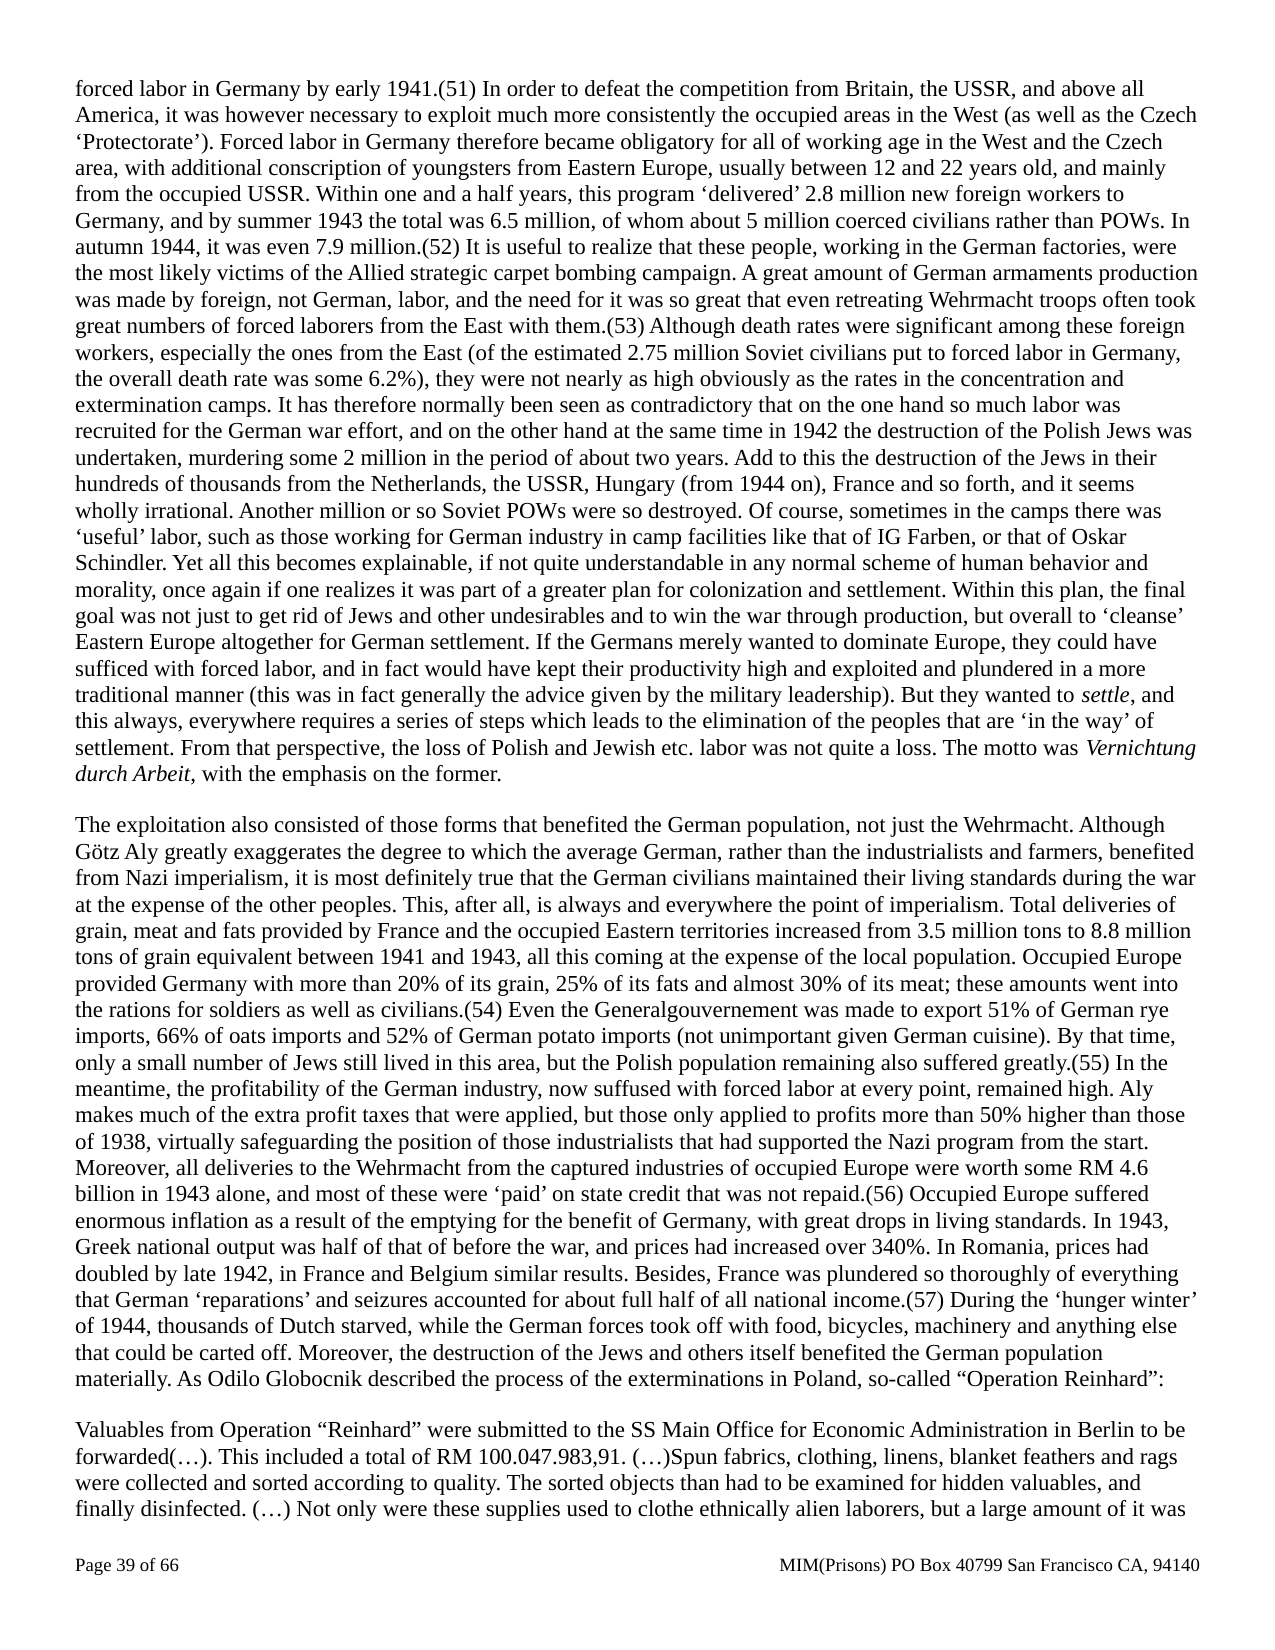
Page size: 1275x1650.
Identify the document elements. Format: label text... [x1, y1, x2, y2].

text forced labor in Germany by early 1941.(51) In order to defeat the competition from Britain, the USSR, and above all America, it was however necessary to exploit much more consistently the occupied areas in the West (as well as the Czech ‘Protectorate’). Forced labor in Germany therefore became obligatory for all of working age in the West and the Czech area, with additional conscription of youngsters from Eastern Europe, usually between 12 and 22 years old, and mainly from the occupied USSR. Within one and a half years, this program ‘delivered’ 2.8 million new foreign workers to Germany, and by summer 1943 the total was 6.5 million, of whom about 5 million coerced civilians rather than POWs. In autumn 1944, it was even 7.9 million.(52) It is useful to realize that these people, working in the German factories, were the most likely victims of the Allied strategic carpet bombing campaign. A great amount of German armaments production was made by foreign, not German, labor, and the need for it was so great that even retreating Wehrmacht troops often took great numbers of forced laborers from the East with them.(53) Although death rates were significant among these foreign workers, especially the ones from the East (of the estimated 2.75 million Soviet civilians put to forced labor in Germany, the overall death rate was some 6.2%), they were not nearly as high obviously as the rates in the concentration and extermination camps. It has therefore normally been seen as contradictory that on the one hand so much labor was recruited for the German war effort, and on the other hand at the same time in 1942 the destruction of the Polish Jews was undertaken, murdering some 2 million in the period of about two years. Add to this the destruction of the Jews in their hundreds of thousands from the Netherlands, the USSR, Hungary (from 1944 on), France and so forth, and it seems wholly irrational. Another million or so Soviet POWs were so destroyed. Of course, sometimes in the camps there was ‘useful’ labor, such as those working for German industry in camp facilities like that of IG Farben, or that of Oskar Schindler. Yet all this becomes explainable, if not quite understandable in any normal scheme of human behavior and morality, once again if one realizes it was part of a greater plan for colonization and settlement. Within this plan, the final goal was not just to get rid of Jews and other undesirables and to win the war through production, but overall to ‘cleanse’ Eastern Europe altogether for German settlement. If the Germans merely wanted to dominate Europe, they could have sufficed with forced labor, and in fact would have kept their productivity high and exploited and plundered in a more traditional manner (this was in fact generally the advice given by the military leadership). But they wanted to settle, and this always, everywhere requires a series of steps which leads to the elimination of the peoples that are ‘in the way’ of settlement. From that perspective, the loss of Polish and Jewish etc. labor was not quite a loss. The motto was Vernichtung durch Arbeit, with the emphasis on the former. [75, 75, 1200, 787]
text Valuables from Operation “Reinhard” were submitted to the SS Main Office for Economic Administration in Berlin to be forwarded(…). This included a total of RM 100.047.983,91. (…)Spun fabrics, clothing, linens, blanket feathers and rags were collected and sorted according to quality. The sorted objects than had to be examined for hidden valuables, and finally disinfected. (…) Not only were these supplies used to clothe ethnically alien laborers, but a large amount of it was [75, 1416, 1200, 1522]
text The exploitation also consisted of those forms that benefited the German population, not just the Wehrmacht. Although Götz Aly greatly exaggerates the degree to which the average German, rather than the industrialists and farmers, benefited from Nazi imperialism, it is most definitely true that the German civilians maintained their living standards during the war at the expense of the other peoples. This, after all, is always and everywhere the point of imperialism. Total deliveries of grain, meat and fats provided by France and the occupied Eastern territories increased from 3.5 million tons to 8.8 million tons of grain equivalent between 1941 and 1943, all this coming at the expense of the local population. Occupied Europe provided Germany with more than 20% of its grain, 25% of its fats and almost 30% of its meat; these amounts went into the rations for soldiers as well as civilians.(54) Even the Generalgouvernement was made to export 51% of German rye imports, 66% of oats imports and 52% of German potato imports (not unimportant given German cuisine). By that time, only a small number of Jews still lived in this area, but the Polish population remaining also suffered greatly.(55) In the meantime, the profitability of the German industry, now suffused with forced labor at every point, remained high. Aly makes much of the extra profit taxes that were applied, but those only applied to profits more than 50% higher than those of 1938, virtually safeguarding the position of those industrialists that had supported the Nazi program from the start. Moreover, all deliveries to the Wehrmacht from the captured industries of occupied Europe were worth some RM 4.6 billion in 1943 alone, and most of these were ‘paid’ on state credit that was not repaid.(56) Occupied Europe suffered enormous inflation as a result of the emptying for the benefit of Germany, with great drops in living standards. In 1943, Greek national output was half of that of before the war, and prices had increased over 340%. In Romania, prices had doubled by late 1942, in France and Belgium similar results. Besides, France was plundered so thoroughly of everything that German ‘reparations’ and seizures accounted for about full half of all national income.(57) During the ‘hunger winter’ of 1944, thousands of Dutch starved, while the German forces took off with food, bicycles, machinery and anything else that could be carted off. Moreover, the destruction of the Jews and others itself benefited the German population materially. As Odilo Globocnik described the process of the exterminations in Poland, so-called “Operation Reinhard”: [75, 812, 1200, 1391]
